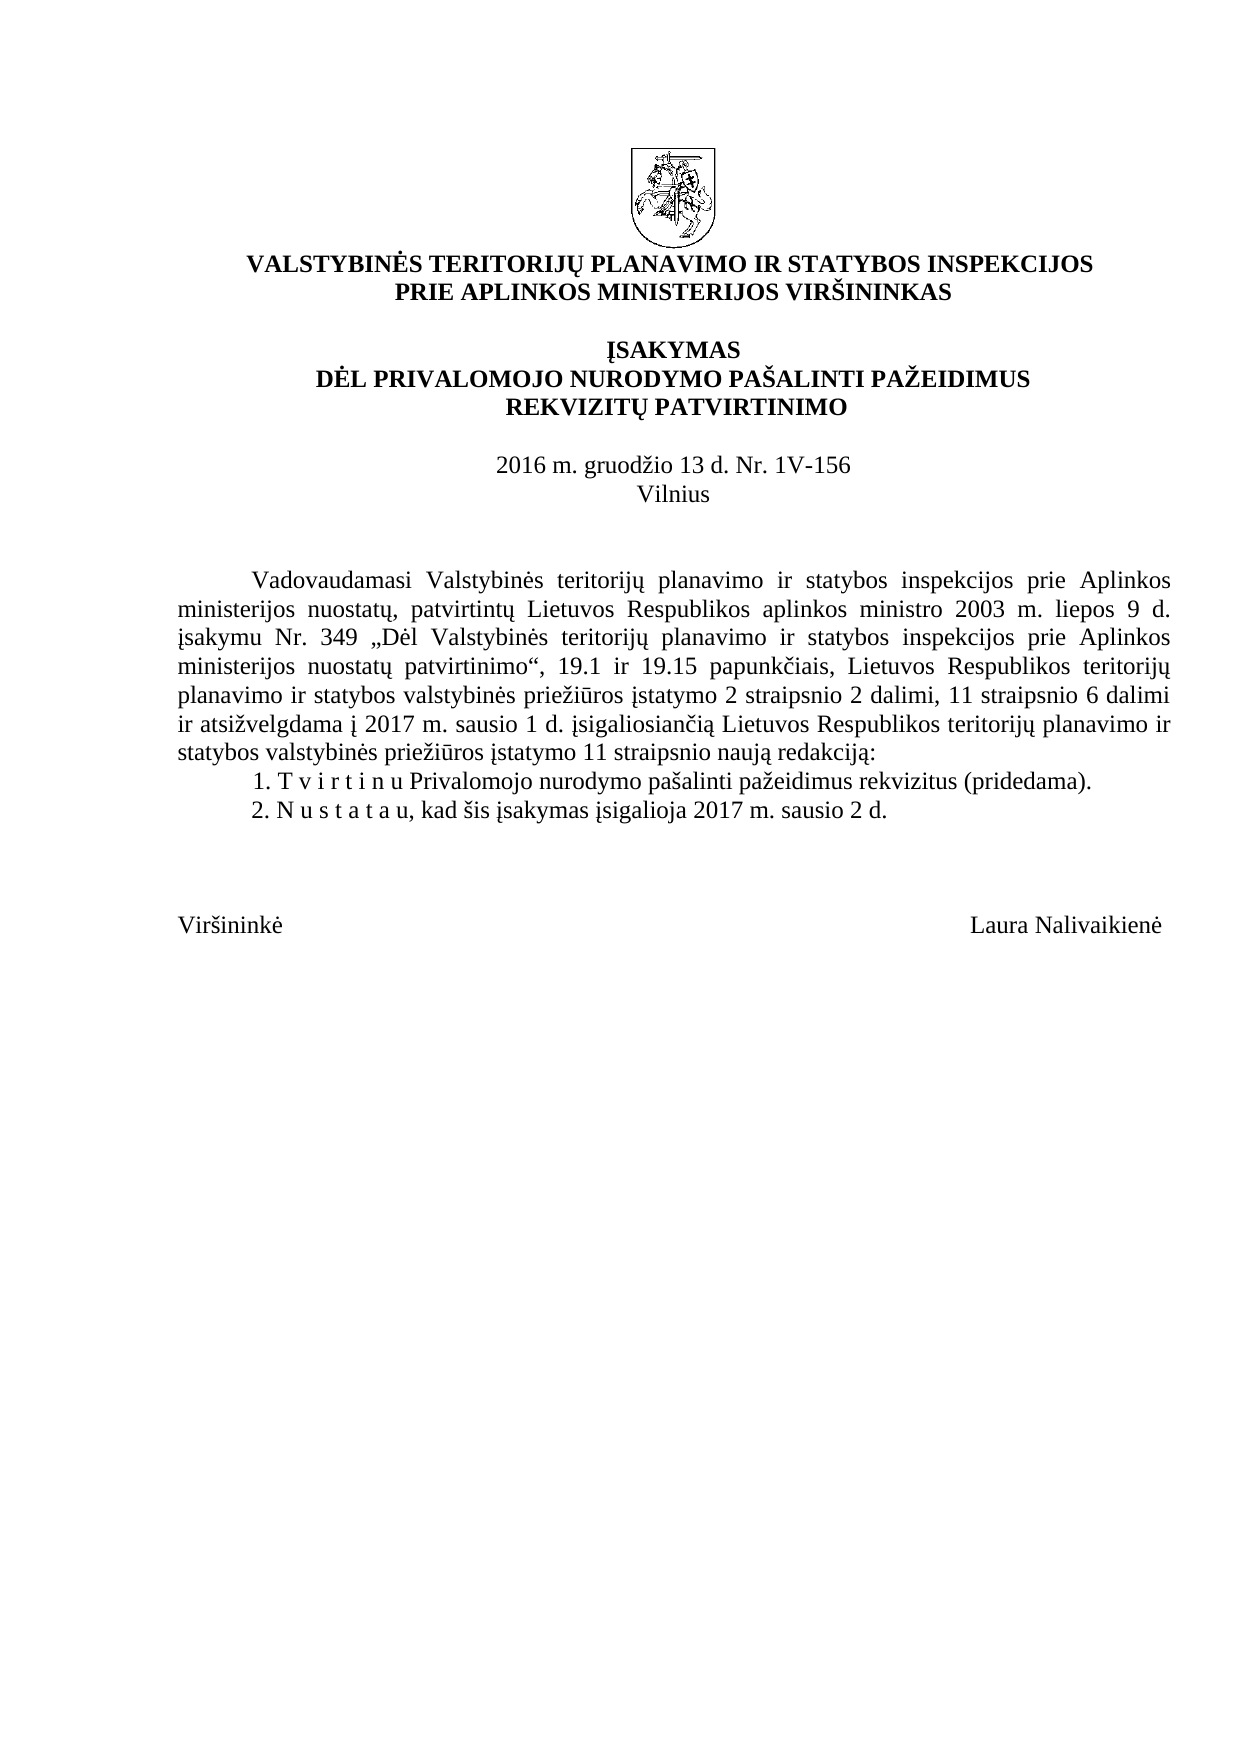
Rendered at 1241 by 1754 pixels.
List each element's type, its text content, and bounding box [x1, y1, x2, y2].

text VALSTYBINĖS TERITORIJŲ PLANAVIMO IR STATYBOS INSPEKCIJOS [177, 249, 1169, 277]
text 2. N u s t a t a u, kad šis įsakymas įsigalioja 2017 m. sausio 2 d. [177, 795, 1169, 824]
text PRIE APLINKOS MINISTERIJOS VIRŠININKAS [177, 277, 1169, 306]
text 2016 m. gruodžio 13 d. Nr. 1V-156 [177, 450, 1169, 479]
text Vadovaudamasi Valstybinės teritorijų planavimo ir statybos inspekcijos prie Aplinkos ministerijos nuostatų, patvirtintų Lietuvos Respublikos aplinkos ministro 2003 m. liepos 9 d. įsakymu Nr. 349 „Dėl Valstybinės teritorijų planavimo ir statybos inspekcijos prie Aplinkos ministerijos nuostatų patvirtinimo“, 19.1 ir 19.15 papunkčiais, Lietuvos Respublikos teritorijų planavimo ir statybos valstybinės priežiūros įstatymo 2 straipsnio 2 dalimi, 11 straipsnio 6 dalimi ir atsižvelgdama į 2017 m. sausio 1 d. įsigaliosiančią Lietuvos Respublikos teritorijų planavimo ir statybos valstybinės priežiūros įstatymo 11 straipsnio naują redakciją: [177, 565, 1172, 766]
text DĖL PRIVALOMOJO NURODYMO PAŠALINTI PAŽEIDIMUS [177, 364, 1169, 392]
text Vilnius [177, 479, 1169, 507]
text Viršininkė Laura Nalivaikienė [177, 910, 1169, 939]
text 1. T v i r t i n u Privalomojo nurodymo pašalinti pažeidimus rekvizitus (pridedama). [177, 766, 1169, 795]
text REKVIZITŲ PATVIRTINIMO [177, 392, 1169, 421]
text ĮSAKYMAS [177, 335, 1169, 364]
